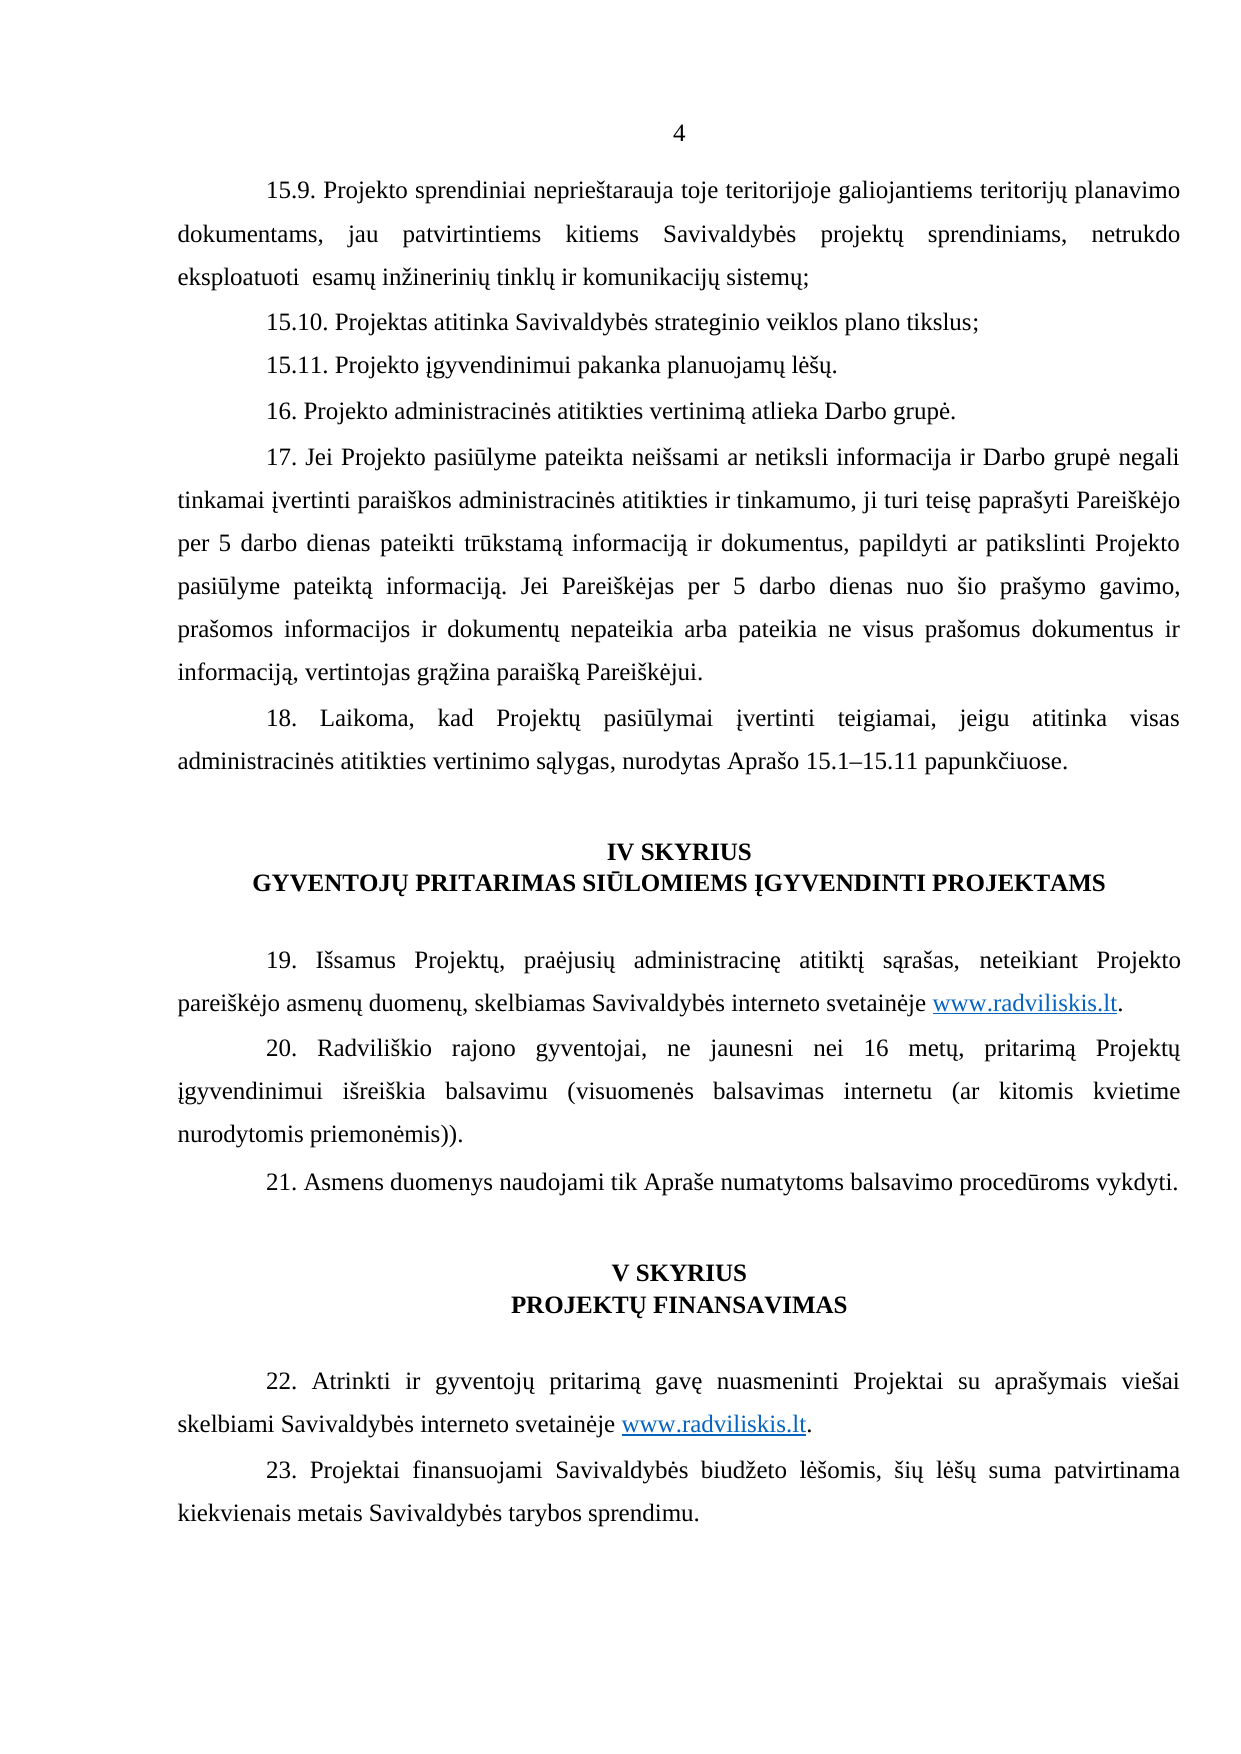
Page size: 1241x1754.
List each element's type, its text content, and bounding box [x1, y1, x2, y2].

text GYVENTOJŲ PRITARIMAS SIŪLOMIEMS ĮGYVENDINTI PROJEKTAMS [177, 868, 1181, 897]
text 19. Išsamus Projektų, praėjusių administracinę atitiktį sąrašas, neteikiant Projekto pareiškėjo asmenų duomenų, skelbiamas Savivaldybės interneto svetainėje www.radviliskis.lt. [177, 945, 1181, 1017]
text 20. Radviliškio rajono gyventojai, ne jaunesni nei 16 metų, pritarimą Projektų įgyvendinimui išreiškia balsavimu (visuomenės balsavimas internetu (ar kitomis kvietime nurodytomis priemonėmis)). [177, 1033, 1181, 1148]
text PROJEKTŲ FINANSAVIMAS [177, 1290, 1181, 1318]
text V SKYRIUS [177, 1258, 1181, 1287]
text IV SKYRIUS [177, 837, 1181, 866]
text 16. Projekto administracinės atitikties vertinimą atlieka Darbo grupė. [177, 396, 1181, 425]
text 15.10. Projektas atitinka Savivaldybės strateginio veiklos plano tikslus; [177, 307, 1181, 336]
text 18. Laikoma, kad Projektų pasiūlymai įvertinti teigiamai, jeigu atitinka visas administracinės atitikties vertinimo sąlygas, nurodytas Aprašo 15.1–15.11 papunkčiuose. [177, 703, 1181, 774]
text 22. Atrinkti ir gyventojų pritarimą gavę nuasmeninti Projektai su aprašymais viešai skelbiami Savivaldybės interneto svetainėje www.radviliskis.lt. [177, 1366, 1181, 1438]
text 17. Jei Projekto pasiūlyme pateikta neišsami ar netiksli informacija ir Darbo grupė negali tinkamai įvertinti paraiškos administracinės atitikties ir tinkamumo, ji turi teisę paprašyti Pareiškėjo per 5 darbo dienas pateikti trūkstamą informaciją ir dokumentus, papildyti ar patikslinti Projekto pasiūlyme pateiktą informaciją. Jei Pareiškėjas per 5 darbo dienas nuo šio prašymo gavimo, prašomos informacijos ir dokumentų nepateikia arba pateikia ne visus prašomus dokumentus ir informaciją, vertintojas grąžina paraišką Pareiškėjui. [177, 442, 1181, 686]
text 15.11. Projekto įgyvendinimui pakanka planuojamų lėšų. [177, 351, 1181, 379]
text 15.9. Projekto sprendiniai neprieštarauja toje teritorijoje galiojantiems teritorijų planavimo dokumentams, jau patvirtintiems kitiems Savivaldybės projektų sprendiniams, netrukdo eksploatuoti esamų inžinerinių tinklų ir komunikacijų sistemų; [177, 176, 1181, 291]
text 23. Projektai finansuojami Savivaldybės biudžeto lėšomis, šių lėšų suma patvirtinama kiekvienais metais Savivaldybės tarybos sprendimu. [177, 1455, 1181, 1527]
text 21. Asmens duomenys naudojami tik Apraše numatytoms balsavimo procedūroms vykdyti. [177, 1167, 1181, 1196]
